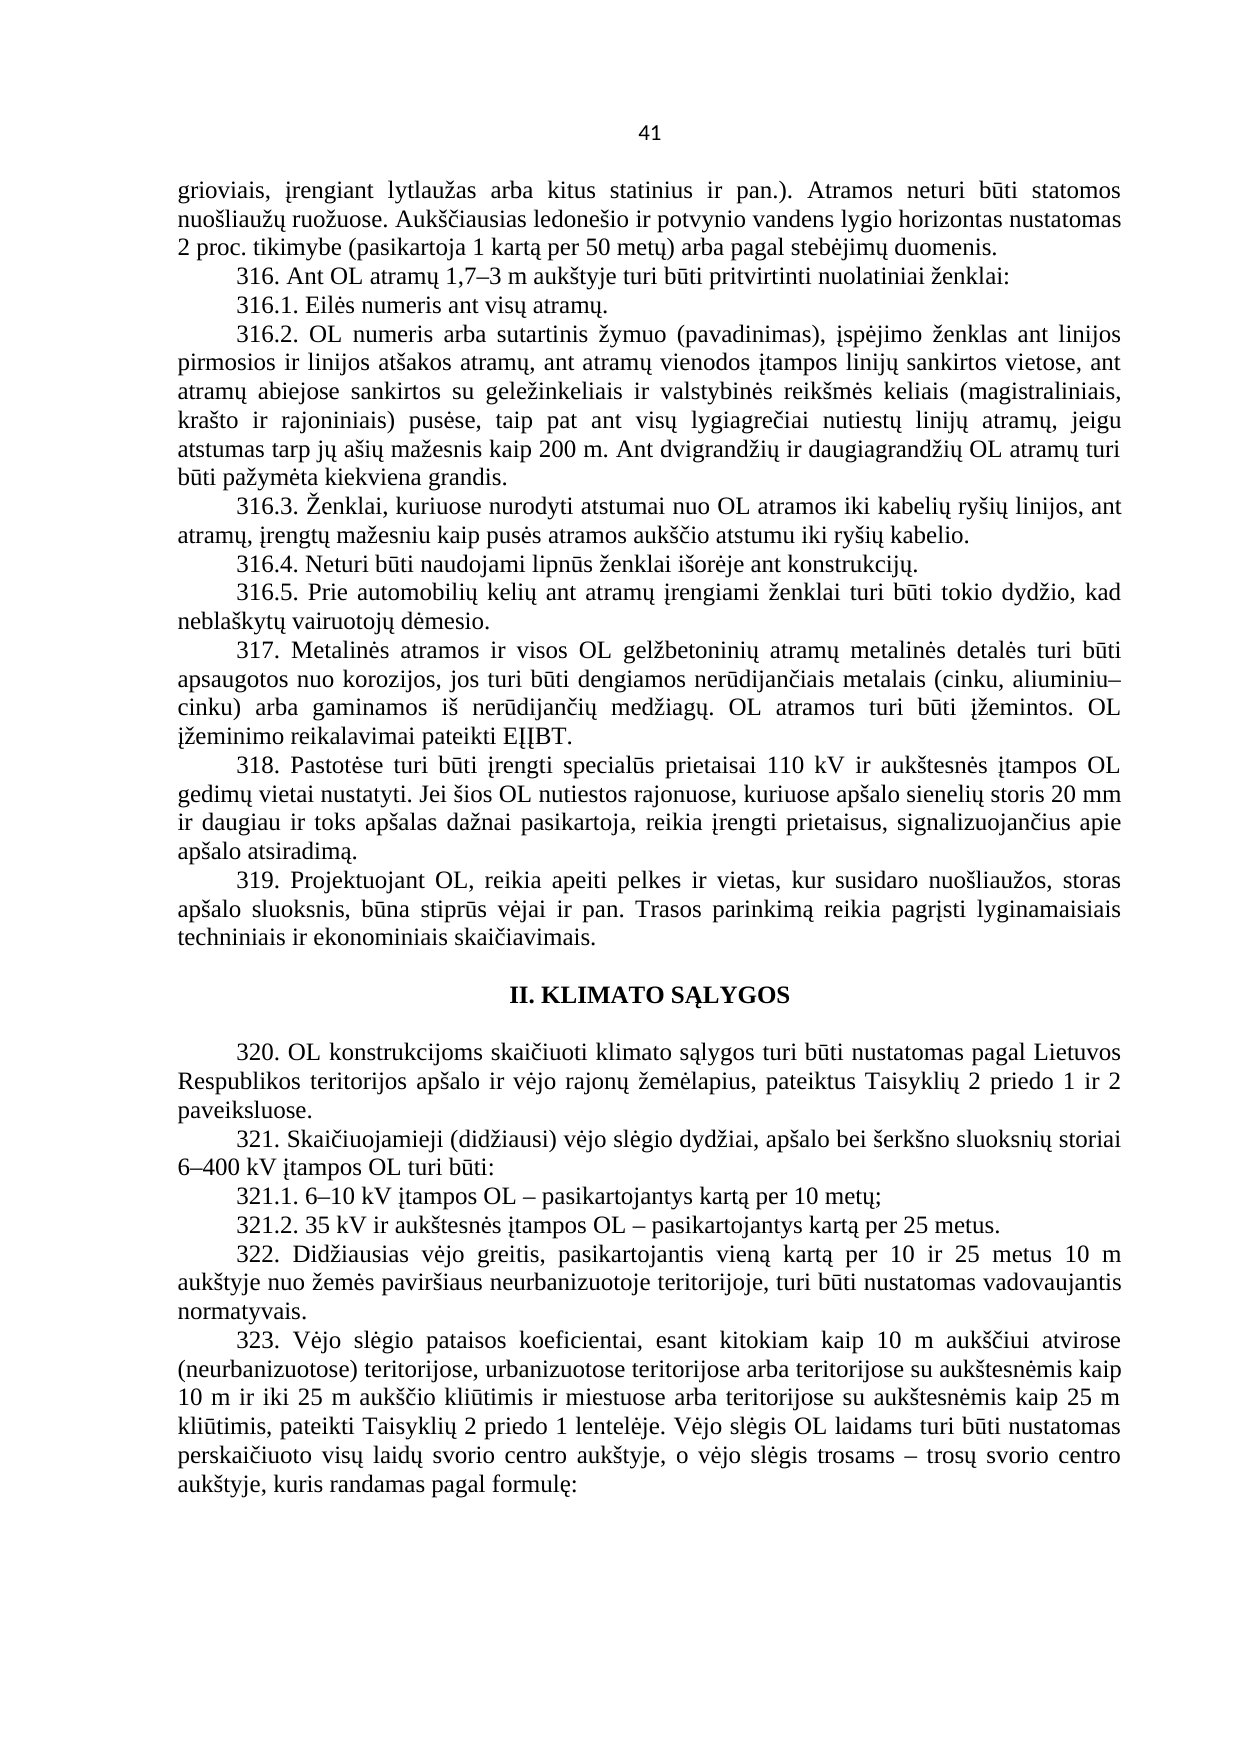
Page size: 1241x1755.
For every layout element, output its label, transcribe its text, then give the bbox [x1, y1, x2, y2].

text 319. Projektuojant OL, reikia apeiti pelkes ir vietas, kur susidaro nuošliaužos, storas apšalo sluoksnis, būna stiprūs vėjai ir pan. Trasos parinkimą reikia pagrįsti lyginamaisiais techniniais ir ekonominiais skaičiavimais. [177, 865, 1122, 951]
text 316.4. Neturi būti naudojami lipnūs ženklai išorėje ant konstrukcijų. [177, 549, 1122, 577]
text grioviais, įrengiant lytlaužas arba kitus statinius ir pan.). Atramos neturi būti statomos nuošliaužų ruožuose. Aukščiausias ledonešio ir potvynio vandens lygio horizontas nustatomas 2 proc. tikimybe (pasikartoja 1 kartą per 50 metų) arba pagal stebėjimų duomenis. [177, 175, 1122, 261]
text 316.5. Prie automobilių kelių ant atramų įrengiami ženklai turi būti tokio dydžio, kad neblaškytų vairuotojų dėmesio. [177, 577, 1122, 635]
text 316. Ant OL atramų 1,7–3 m aukštyje turi būti pritvirtinti nuolatiniai ženklai: [177, 261, 1122, 290]
text 321. Skaičiuojamieji (didžiausi) vėjo slėgio dydžiai, apšalo bei šerkšno sluoksnių storiai 6–400 kV įtampos OL turi būti: [177, 1124, 1122, 1181]
text 316.1. Eilės numeris ant visų atramų. [177, 290, 1122, 319]
text 323. Vėjo slėgio pataisos koeficientai, esant kitokiam kaip 10 m aukščiui atvirose (neurbanizuotose) teritorijose, urbanizuotose teritorijose arba teritorijose su aukštesnėmis kaip 10 m ir iki 25 m aukščio kliūtimis ir miestuose arba teritorijose su aukštesnėmis kaip 25 m kliūtimis, pateikti Taisyklių 2 priedo 1 lentelėje. Vėjo slėgis OL laidams turi būti nustatomas perskaičiuoto visų laidų svorio centro aukštyje, o vėjo slėgis trosams – trosų svorio centro aukštyje, kuris randamas pagal formulę: [177, 1325, 1122, 1497]
text 318. Pastotėse turi būti įrengti specialūs prietaisai 110 kV ir aukštesnės įtampos OL gedimų vietai nustatyti. Jei šios OL nutiestos rajonuose, kuriuose apšalo sienelių storis 20 mm ir daugiau ir toks apšalas dažnai pasikartoja, reikia įrengti prietaisus, signalizuojančius apie apšalo atsiradimą. [177, 750, 1122, 865]
text 316.2. OL numeris arba sutartinis žymuo (pavadinimas), įspėjimo ženklas ant linijos pirmosios ir linijos atšakos atramų, ant atramų vienodos įtampos linijų sankirtos vietose, ant atramų abiejose sankirtos su geležinkeliais ir valstybinės reikšmės keliais (magistraliniais, krašto ir rajoniniais) pusėse, taip pat ant visų lygiagrečiai nutiestų linijų atramų, jeigu atstumas tarp jų ašių mažesnis kaip 200 m. Ant dvigrandžių ir daugiagrandžių OL atramų turi būti pažymėta kiekviena grandis. [177, 319, 1122, 491]
text 320. OL konstrukcijoms skaičiuoti klimato sąlygos turi būti nustatomas pagal Lietuvos Respublikos teritorijos apšalo ir vėjo rajonų žemėlapius, pateiktus Taisyklių 2 priedo 1 ir 2 paveiksluose. [177, 1037, 1122, 1124]
text 322. Didžiausias vėjo greitis, pasikartojantis vieną kartą per 10 ir 25 metus 10 m aukštyje nuo žemės paviršiaus neurbanizuotoje teritorijoje, turi būti nustatomas vadovaujantis normatyvais. [177, 1239, 1122, 1325]
text 321.1. 6–10 kV įtampos OL – pasikartojantys kartą per 10 metų; [177, 1181, 1122, 1210]
text II. KLIMATO SĄLYGOS [177, 980, 1122, 1009]
text 317. Metalinės atramos ir visos OL gelžbetoninių atramų metalinės detalės turi būti apsaugotos nuo korozijos, jos turi būti dengiamos nerūdijančiais metalais (cinku, aliuminiu–cinku) arba gaminamos iš nerūdijančių medžiagų. OL atramos turi būti įžemintos. OL įžeminimo reikalavimai pateikti EĮĮBT. [177, 635, 1122, 750]
text 321.2. 35 kV ir aukštesnės įtampos OL – pasikartojantys kartą per 25 metus. [177, 1210, 1122, 1239]
text 316.3. Ženklai, kuriuose nurodyti atstumai nuo OL atramos iki kabelių ryšių linijos, ant atramų, įrengtų mažesniu kaip pusės atramos aukščio atstumu iki ryšių kabelio. [177, 491, 1122, 549]
